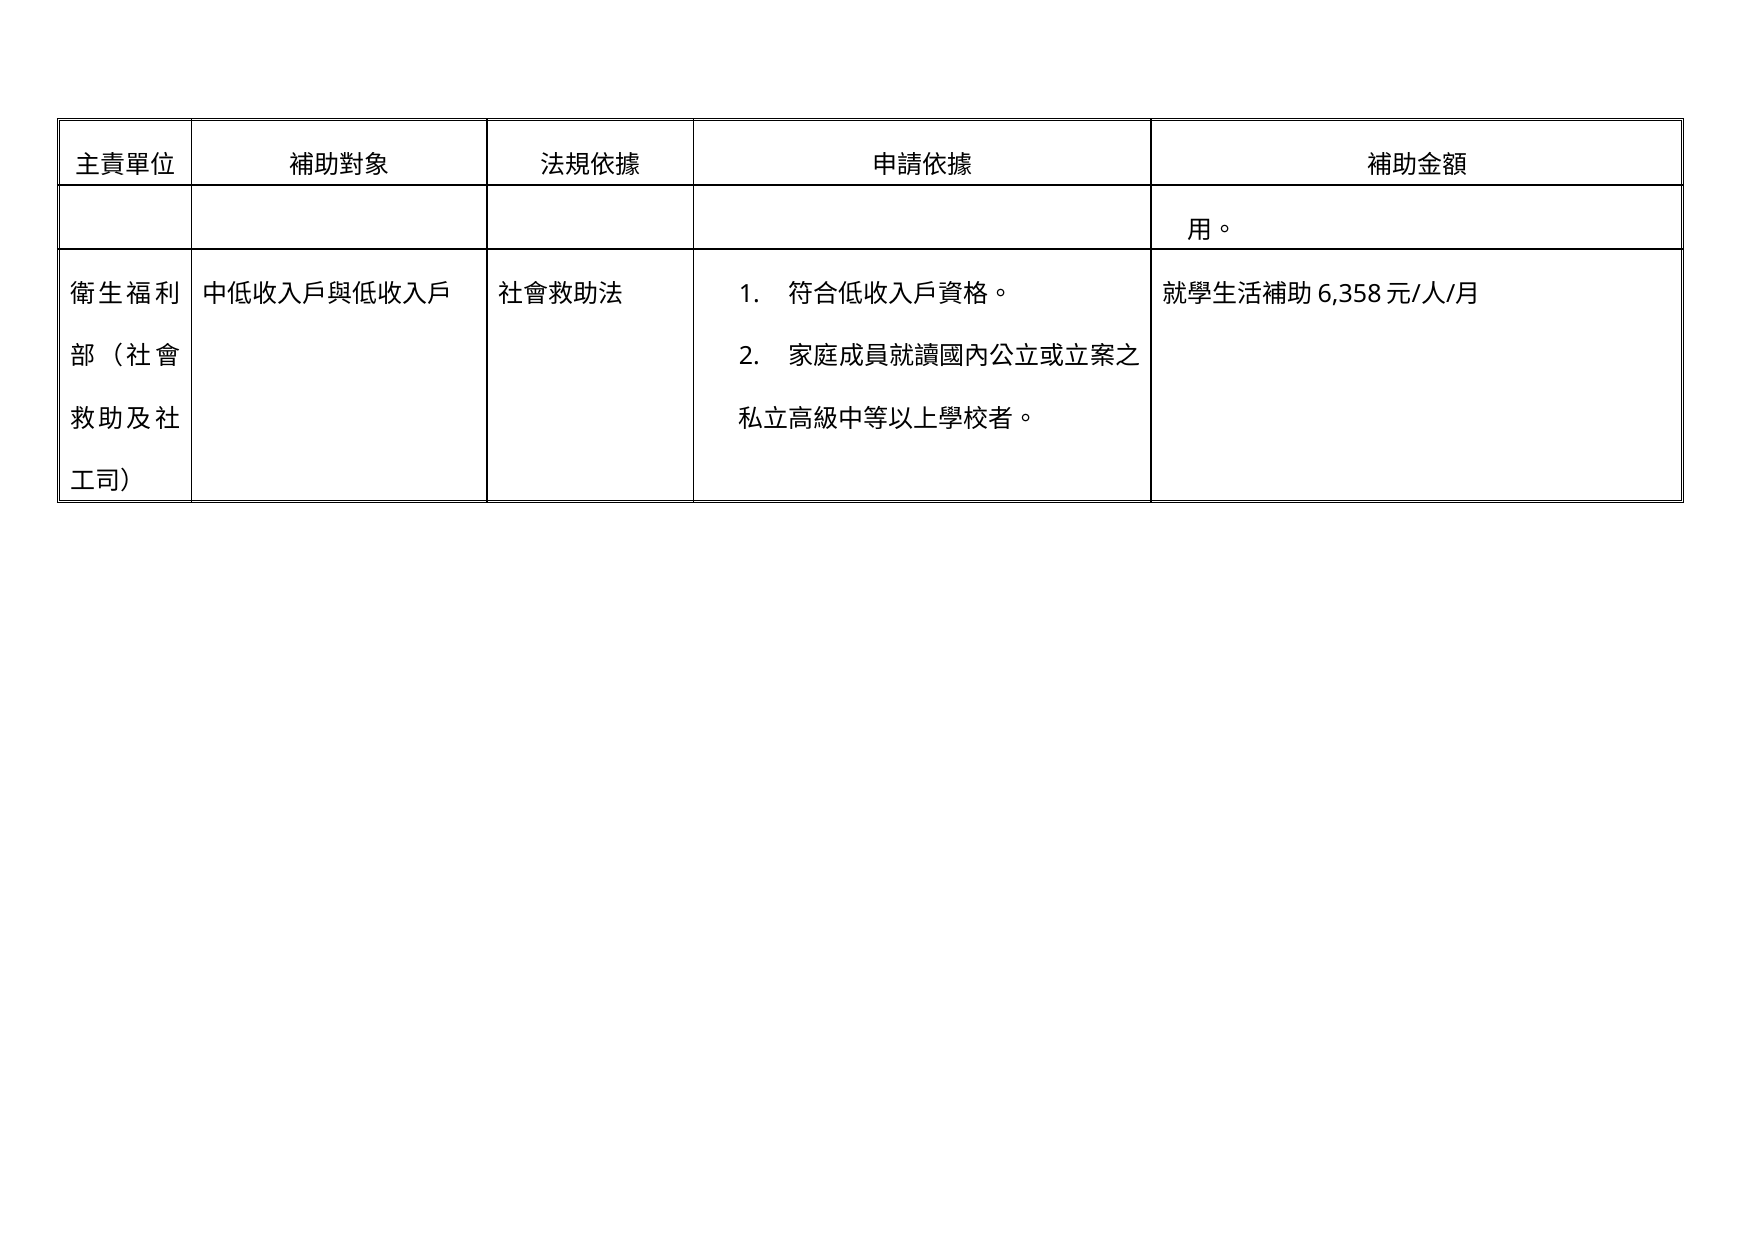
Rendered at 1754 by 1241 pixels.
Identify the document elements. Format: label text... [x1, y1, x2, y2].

table_cell [60, 186, 191, 248]
table_header 申請依據 [694, 121, 1150, 184]
table_cell [694, 186, 1150, 248]
table_cell [192, 186, 486, 248]
table_cell 社會救助法 [488, 250, 693, 499]
table_header 補助對象 [192, 121, 486, 184]
table_cell 符合低收入戶資格。 家庭成員就讀國內公立或立案之私立高級中等以上學校者。 [694, 250, 1150, 499]
table_cell 衛生福利部（社會救助及社工司） [60, 250, 191, 499]
table_cell 中低收入戶與低收入戶 [192, 250, 486, 499]
table_cell 用。 [1152, 186, 1681, 248]
table_header 補助金額 [1152, 121, 1681, 184]
table_header 主責單位 [60, 121, 191, 184]
table_header 法規依據 [488, 121, 693, 184]
table_cell 就學生活補助6,358元/人/月 [1152, 250, 1681, 499]
table_cell [488, 186, 693, 248]
